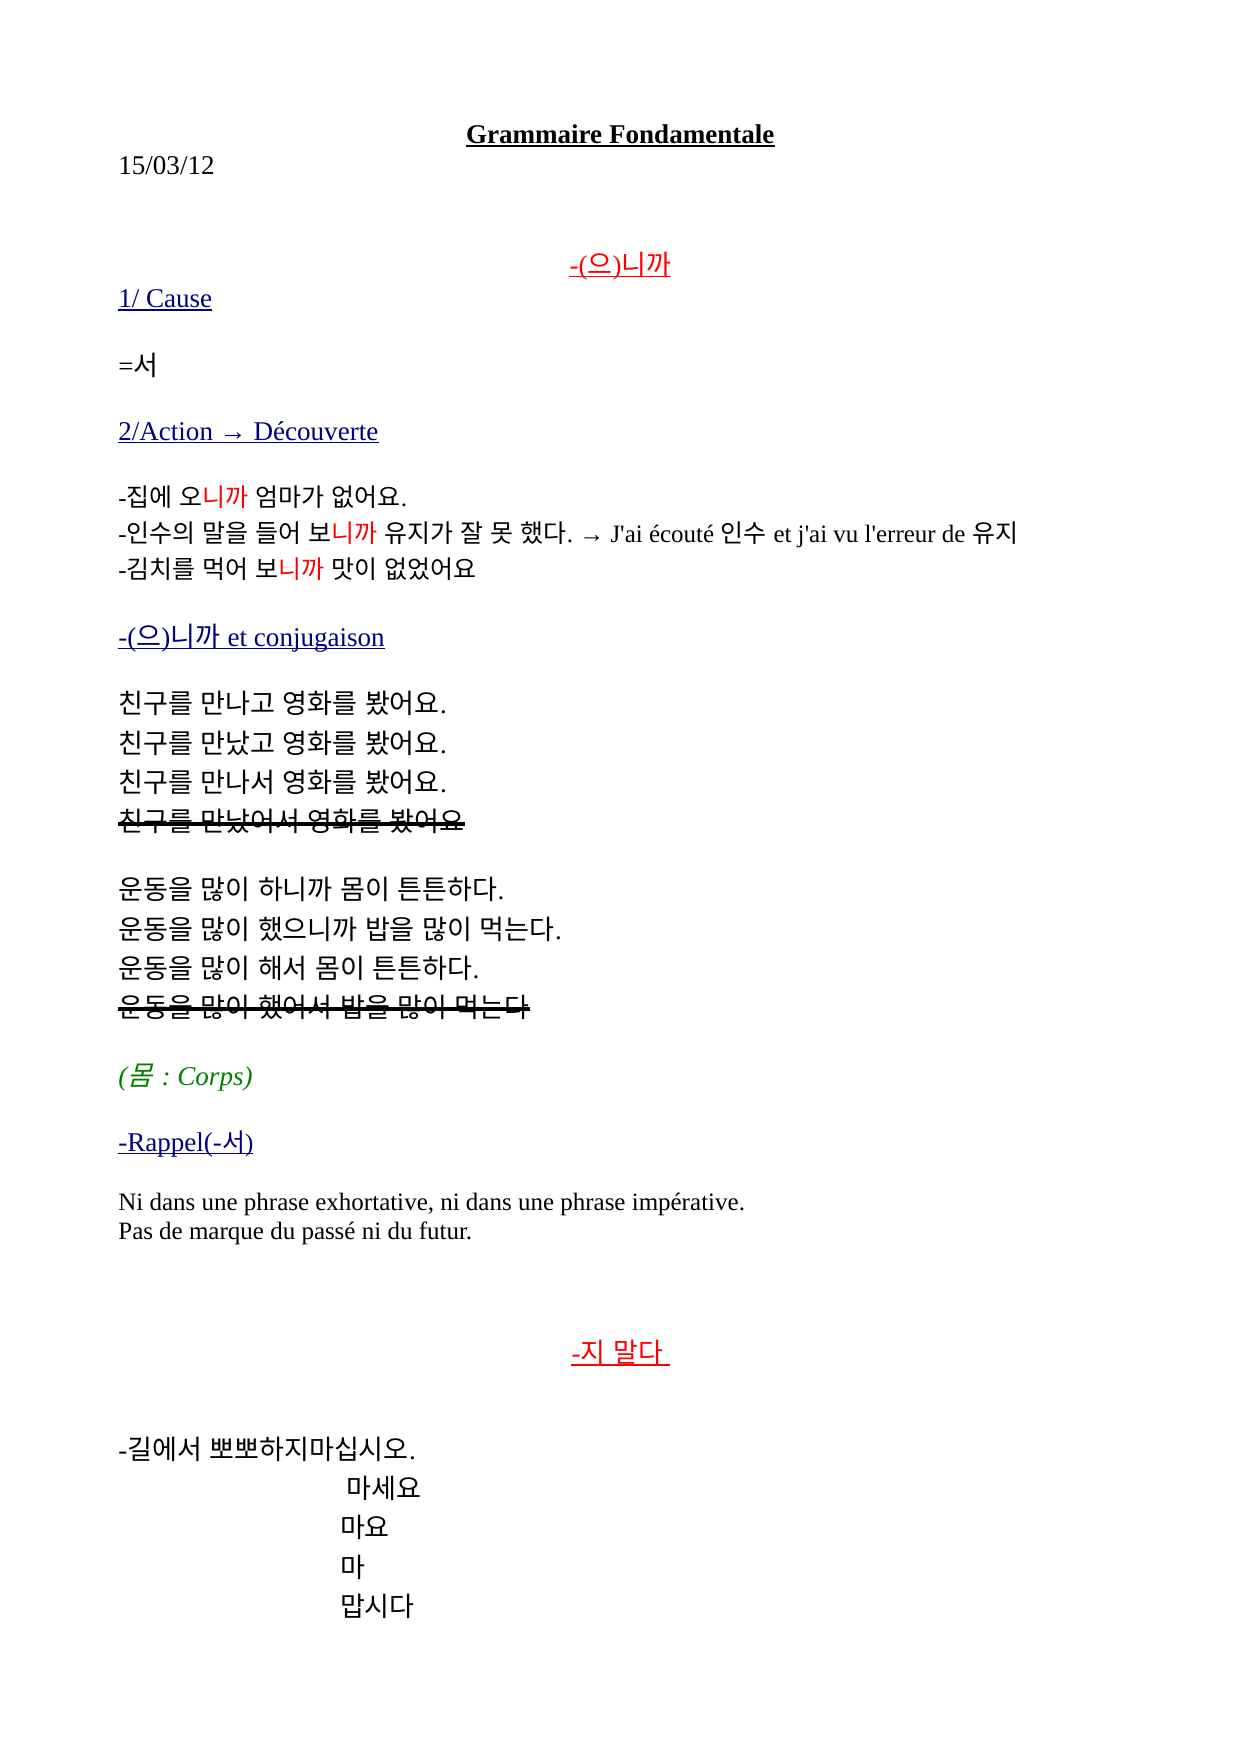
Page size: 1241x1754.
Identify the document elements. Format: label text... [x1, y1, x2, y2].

text 운동을 많이 했어서 밥을 많이 먹는다 [118, 986, 1122, 1025]
text -김치를 먹어 보니까 맛이 없었어요 [118, 549, 1122, 586]
text 친구를 만났어서 영화를 봤어요 [118, 800, 1122, 839]
text (몸 : Corps) [118, 1054, 1122, 1093]
text 친구를 만나서 영화를 봤어요. [118, 761, 1122, 800]
text -지 말다 [118, 1331, 1122, 1370]
text -길에서 뽀뽀하지마십시오. [118, 1428, 1122, 1467]
text 1/ Cause [118, 282, 1122, 313]
text 운동을 많이 하니까 몸이 튼튼하다. [118, 868, 1122, 908]
text -(으)니까 et conjugaison [118, 614, 1122, 654]
text Grammaire Fondamentale [118, 118, 1122, 149]
text Ni dans une phrase exhortative, ni dans une phrase impérative. [118, 1187, 1122, 1216]
text 마세요 [118, 1467, 1122, 1506]
text 친구를 만났고 영화를 봤어요. [118, 722, 1122, 761]
text Pas de marque du passé ni du futur. [118, 1216, 1122, 1245]
text 마요 [118, 1506, 1122, 1546]
text -인수의 말을 들어 보니까 유지가 잘 못 했다. → J'ai écouté 인수 et j'ai vu l'erreur de 유지 [118, 513, 1122, 549]
text -Rappel(-서) [118, 1122, 1122, 1158]
text 15/03/12 [118, 149, 1122, 180]
text -(으)니까 [118, 243, 1122, 282]
text 친구를 만나고 영화를 봤어요. [118, 682, 1122, 722]
text 운동을 많이 해서 몸이 튼튼하다. [118, 947, 1122, 986]
text 맙시다 [118, 1585, 1122, 1624]
text -집에 오니까 엄마가 없어요. [118, 477, 1122, 513]
text 마 [118, 1546, 1122, 1585]
text 운동을 많이 했으니까 밥을 많이 먹는다. [118, 908, 1122, 947]
text 2/Action → Découverte [118, 415, 1122, 446]
text =서 [118, 344, 1122, 383]
